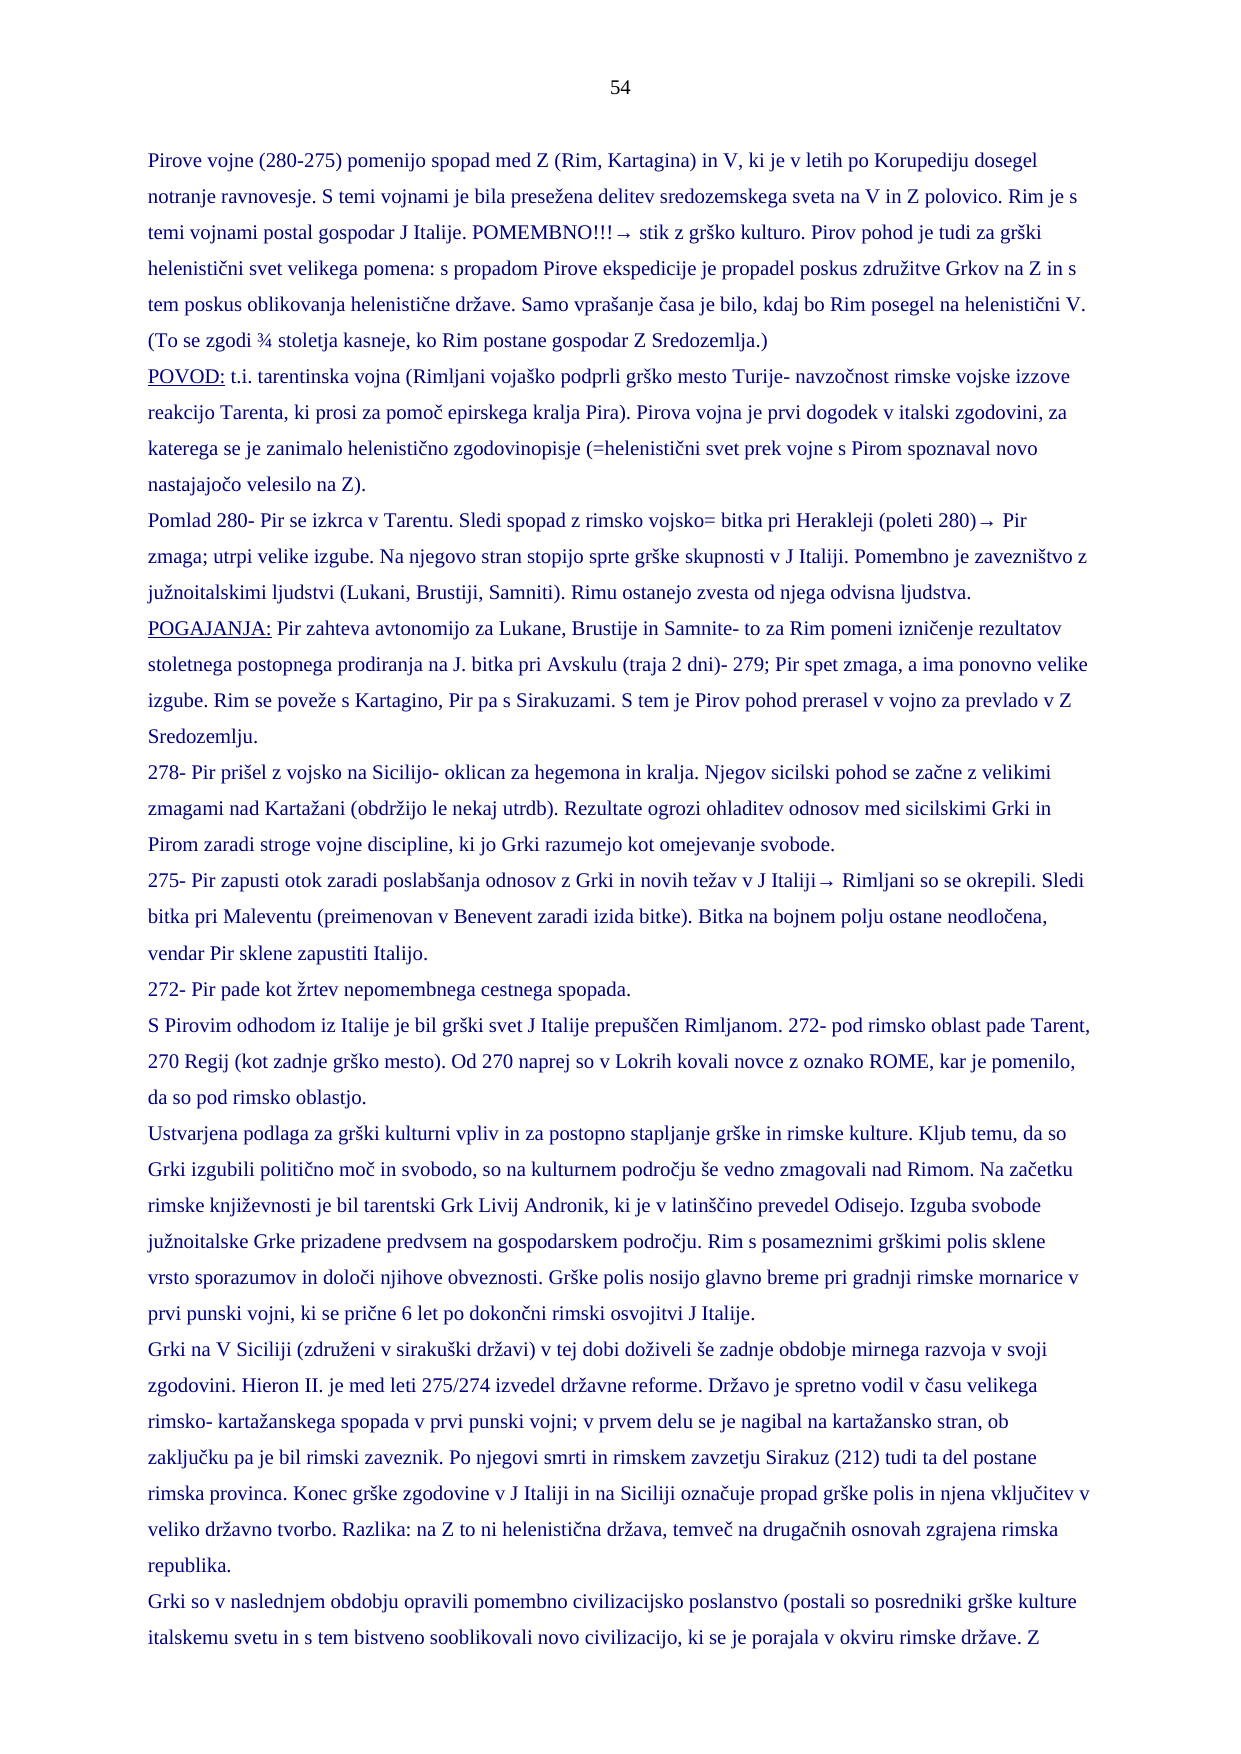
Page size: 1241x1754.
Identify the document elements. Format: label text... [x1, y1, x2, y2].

text Grki so v naslednjem obdobju opravili pomembno civilizacijsko poslanstvo (postali so posredniki grške kulture italskemu svetu in s tem bistveno sooblikovali novo civilizacijo, ki se je porajala v okviru rimske države. Z [148, 1589, 1093, 1649]
text Grki na V Siciliji (združeni v sirakuški državi) v tej dobi doživeli še zadnje obdobje mirnega razvoja v svoji zgodovini. Hieron II. je med leti 275/274 izvedel državne reforme. Državo je spretno vodil v času velikega rimsko- kartažanskega spopada v prvi punski vojni; v prvem delu se je nagibal na kartažansko stran, ob zaključku pa je bil rimski zaveznik. Po njegovi smrti in rimskem zavzetju Sirakuz (212) tudi ta del postane rimska provinca. Konec grške zgodovine v J Italiji in na Siciliji označuje propad grške polis in njena vključitev v veliko državno tvorbo. Razlika: na Z to ni helenistična država, temveč na drugačnih osnovah zgrajena rimska republika. [148, 1337, 1093, 1577]
text Pirove vojne (280-275) pomenijo spopad med Z (Rim, Kartagina) in V, ki je v letih po Korupediju dosegel notranje ravnovesje. S temi vojnami je bila presežena delitev sredozemskega sveta na V in Z polovico. Rim je s temi vojnami postal gospodar J Italije. POMEMBNO!!!→ stik z grško kulturo. Pirov pohod je tudi za grški helenistični svet velikega pomena: s propadom Pirove ekspedicije je propadel poskus združitve Grkov na Z in s tem poskus oblikovanja helenistične države. Samo vprašanje časa je bilo, kdaj bo Rim posegel na helenistični V. (To se zgodi ¾ stoletja kasneje, ko Rim postane gospodar Z Sredozemlja.) [148, 148, 1093, 352]
text POGAJANJA: Pir zahteva avtonomijo za Lukane, Brustije in Samnite- to za Rim pomeni izničenje rezultatov stoletnega postopnega prodiranja na J. bitka pri Avskulu (traja 2 dni)- 279; Pir spet zmaga, a ima ponovno velike izgube. Rim se poveže s Kartagino, Pir pa s Sirakuzami. S tem je Pirov pohod prerasel v vojno za prevlado v Z Sredozemlju. [148, 616, 1093, 748]
text S Pirovim odhodom iz Italije je bil grški svet J Italije prepuščen Rimljanom. 272- pod rimsko oblast pade Tarent, 270 Regij (kot zadnje grško mesto). Od 270 naprej so v Lokrih kovali novce z oznako ROME, kar je pomenilo, da so pod rimsko oblastjo. [148, 1013, 1093, 1109]
text 278- Pir prišel z vojsko na Sicilijo- oklican za hegemona in kralja. Njegov sicilski pohod se začne z velikimi zmagami nad Kartažani (obdržijo le nekaj utrdb). Rezultate ogrozi ohladitev odnosov med sicilskimi Grki in Pirom zaradi stroge vojne discipline, ki jo Grki razumejo kot omejevanje svobode. [148, 760, 1093, 856]
text 272- Pir pade kot žrtev nepomembnega cestnega spopada. [148, 977, 1093, 1001]
text 275- Pir zapusti otok zaradi poslabšanja odnosov z Grki in novih težav v J Italiji→ Rimljani so se okrepili. Sledi bitka pri Maleventu (preimenovan v Benevent zaradi izida bitke). Bitka na bojnem polju ostane neodločena, vendar Pir sklene zapustiti Italijo. [148, 868, 1093, 964]
text POVOD: t.i. tarentinska vojna (Rimljani vojaško podprli grško mesto Turije- navzočnost rimske vojske izzove reakcijo Tarenta, ki prosi za pomoč epirskega kralja Pira). Pirova vojna je prvi dogodek v italski zgodovini, za katerega se je zanimalo helenistično zgodovinopisje (=helenistični svet prek vojne s Pirom spoznaval novo nastajajočo velesilo na Z). [148, 364, 1093, 496]
text Pomlad 280- Pir se izkrca v Tarentu. Sledi spopad z rimsko vojsko= bitka pri Herakleji (poleti 280)→ Pir zmaga; utrpi velike izgube. Na njegovo stran stopijo sprte grške skupnosti v J Italiji. Pomembno je zavezništvo z južnoitalskimi ljudstvi (Lukani, Brustiji, Samniti). Rimu ostanejo zvesta od njega odvisna ljudstva. [148, 508, 1093, 604]
text Ustvarjena podlaga za grški kulturni vpliv in za postopno stapljanje grške in rimske kulture. Kljub temu, da so Grki izgubili politično moč in svobodo, so na kulturnem področju še vedno zmagovali nad Rimom. Na začetku rimske književnosti je bil tarentski Grk Livij Andronik, ki je v latinščino prevedel Odisejo. Izguba svobode južnoitalske Grke prizadene predvsem na gospodarskem področju. Rim s posameznimi grškimi polis sklene vrsto sporazumov in določi njihove obveznosti. Grške polis nosijo glavno breme pri gradnji rimske mornarice v prvi punski vojni, ki se prične 6 let po dokončni rimski osvojitvi J Italije. [148, 1121, 1093, 1325]
